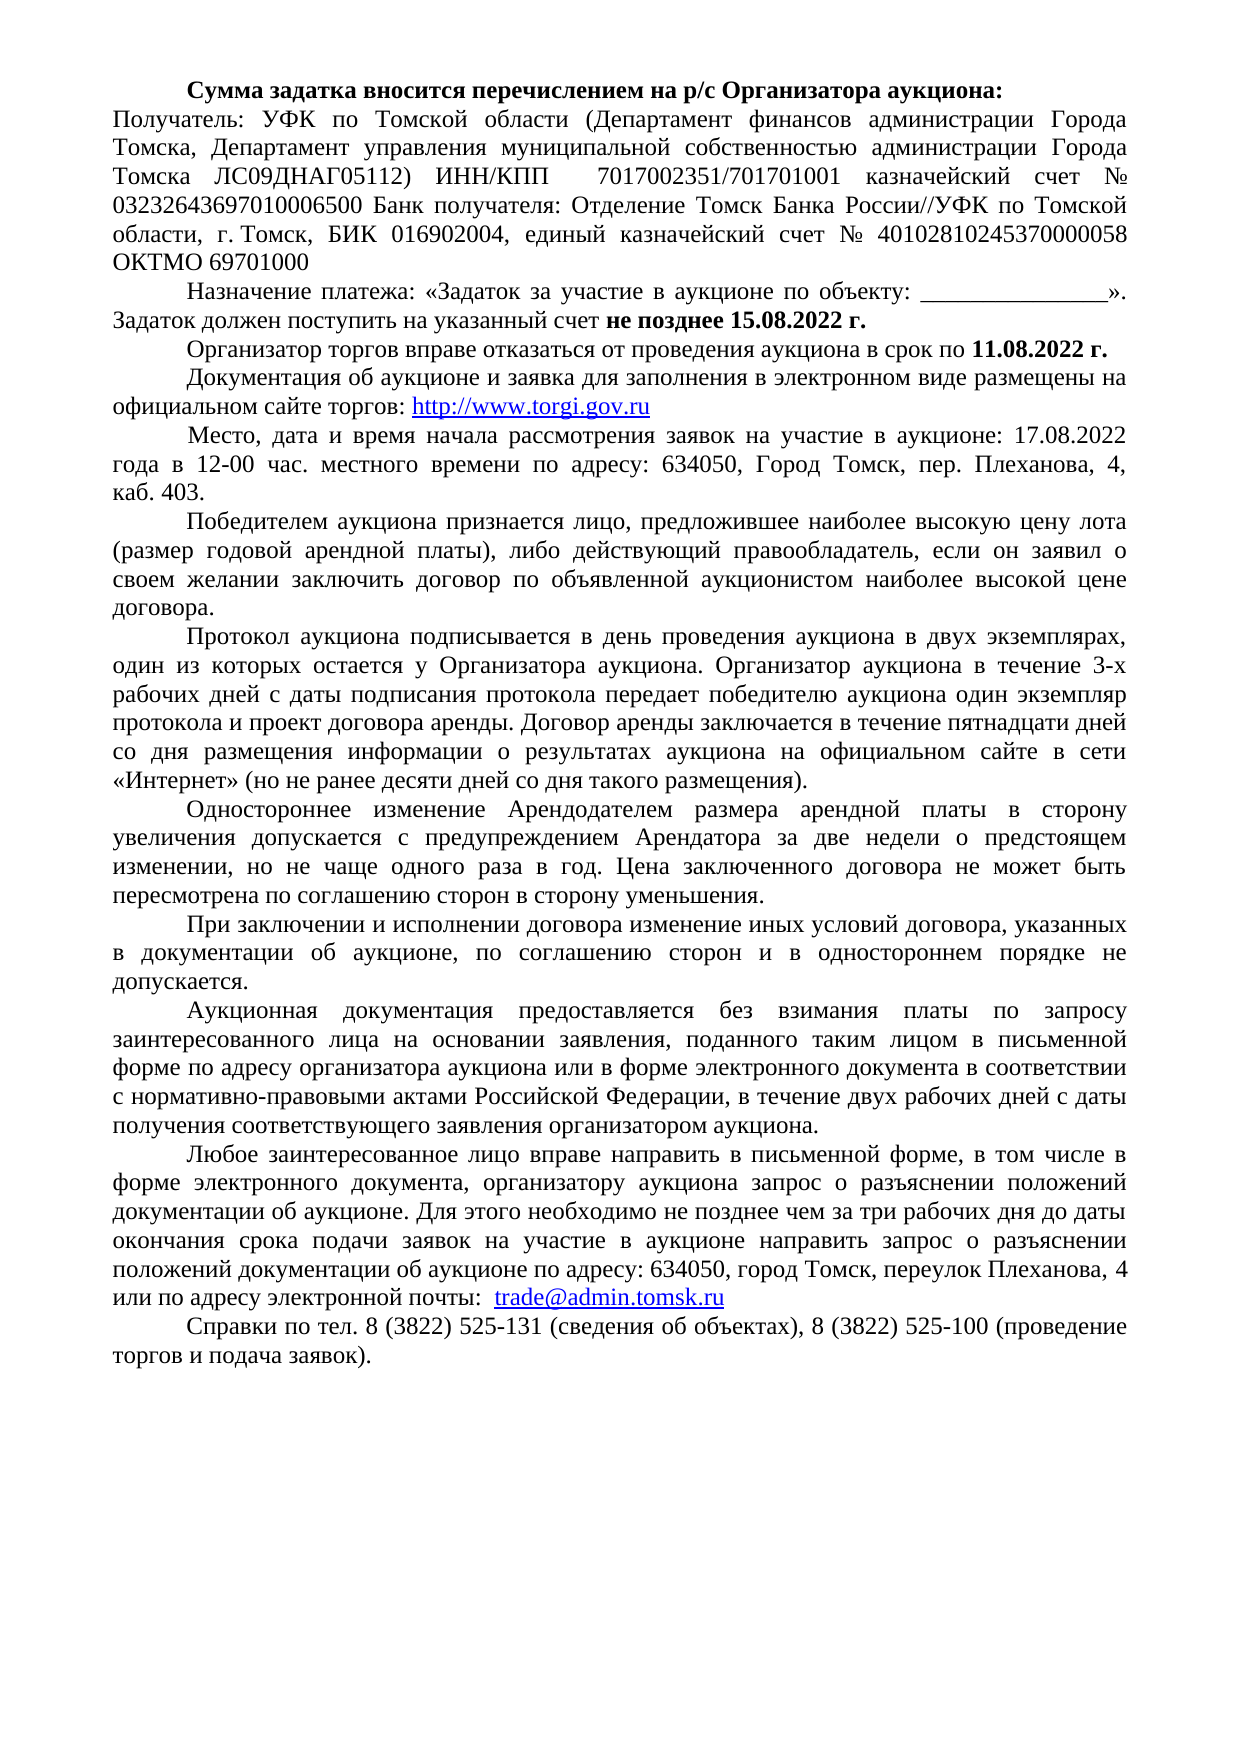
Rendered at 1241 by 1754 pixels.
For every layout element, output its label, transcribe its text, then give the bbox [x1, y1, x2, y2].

text Протокол аукциона подписывается в день проведения аукциона в двух экземплярах, один из которых остается у Организатора аукциона. Организатор аукциона в течение 3-х рабочих дней с даты подписания протокола передает победителю аукциона один экземпляр протокола и проект договора аренды. Договор аренды заключается в течение пятнадцати дней со дня размещения информации о результатах аукциона на официальном сайте в сети «Интернет» (но не ранее десяти дней со дня такого размещения). [112, 621, 1128, 794]
text Место, дата и время начала рассмотрения заявок на участие в аукционе: 17.08.2022 года в 12-00 час. местного времени по адресу: 634050, Город Томск, пер. Плеханова, 4, каб. 403. [112, 420, 1128, 506]
text Назначение платежа: «Задаток за участие в аукционе по объекту: _______________». Задаток должен поступить на указанный счет не позднее 15.08.2022 г. [112, 276, 1128, 334]
text Любое заинтересованное лицо вправе направить в письменной форме, в том числе в форме электронного документа, организатору аукциона запрос о разъяснении положений документации об аукционе. Для этого необходимо не позднее чем за три рабочих дня до даты окончания срока подачи заявок на участие в аукционе направить запрос о разъяснении положений документации об аукционе по адресу: 634050, город Томск, переулок Плеханова, 4 или по адресу электронной почты: trade@admin.tomsk.ru [112, 1139, 1128, 1311]
text Документация об аукционе и заявка для заполнения в электронном виде размещены на официальном сайте торгов: http://www.torgi.gov.ru [112, 362, 1128, 420]
text Одностороннее изменение Арендодателем размера арендной платы в сторону увеличения допускается с предупреждением Арендатора за две недели о предстоящем изменении, но не чаще одного раза в год. Цена заключенного договора не может быть пересмотрена по соглашению сторон в сторону уменьшения. [112, 794, 1128, 909]
text Аукционная документация предоставляется без взимания платы по запросу заинтересованного лица на основании заявления, поданного таким лицом в письменной форме по адресу организатора аукциона или в форме электронного документа в соответствии с нормативно-правовыми актами Российской Федерации, в течение двух рабочих дней с даты получения соответствующего заявления организатором аукциона. [112, 995, 1128, 1139]
text Победителем аукциона признается лицо, предложившее наиболее высокую цену лота (размер годовой арендной платы), либо действующий правообладатель, если он заявил о своем желании заключить договор по объявленной аукционистом наиболее высокой цене договора. [112, 506, 1128, 621]
text При заключении и исполнении договора изменение иных условий договора, указанных в документации об аукционе, по соглашению сторон и в одностороннем порядке не допускается. [112, 909, 1128, 995]
text Сумма задатка вносится перечислением на р/с Организатора аукциона: [112, 75, 1128, 104]
text Получатель: УФК по Томской области (Департамент финансов администрации Города Томска, Департамент управления муниципальной собственностью администрации Города Томска ЛС09ДНАГ05112) ИНН/КПП 7017002351/701701001 казначейский счет № 03232643697010006500 Банк получателя: Отделение Томск Банка России//УФК по Томской области, г. Томск, БИК 016902004, единый казначейский счет № 40102810245370000058 ОКТМО 69701000 [112, 104, 1128, 276]
text Справки по тел. 8 (3822) 525-131 (сведения об объектах), 8 (3822) 525-100 (проведение торгов и подача заявок). [112, 1311, 1128, 1369]
text Организатор торгов вправе отказаться от проведения аукциона в срок по 11.08.2022 г. [112, 334, 1128, 362]
